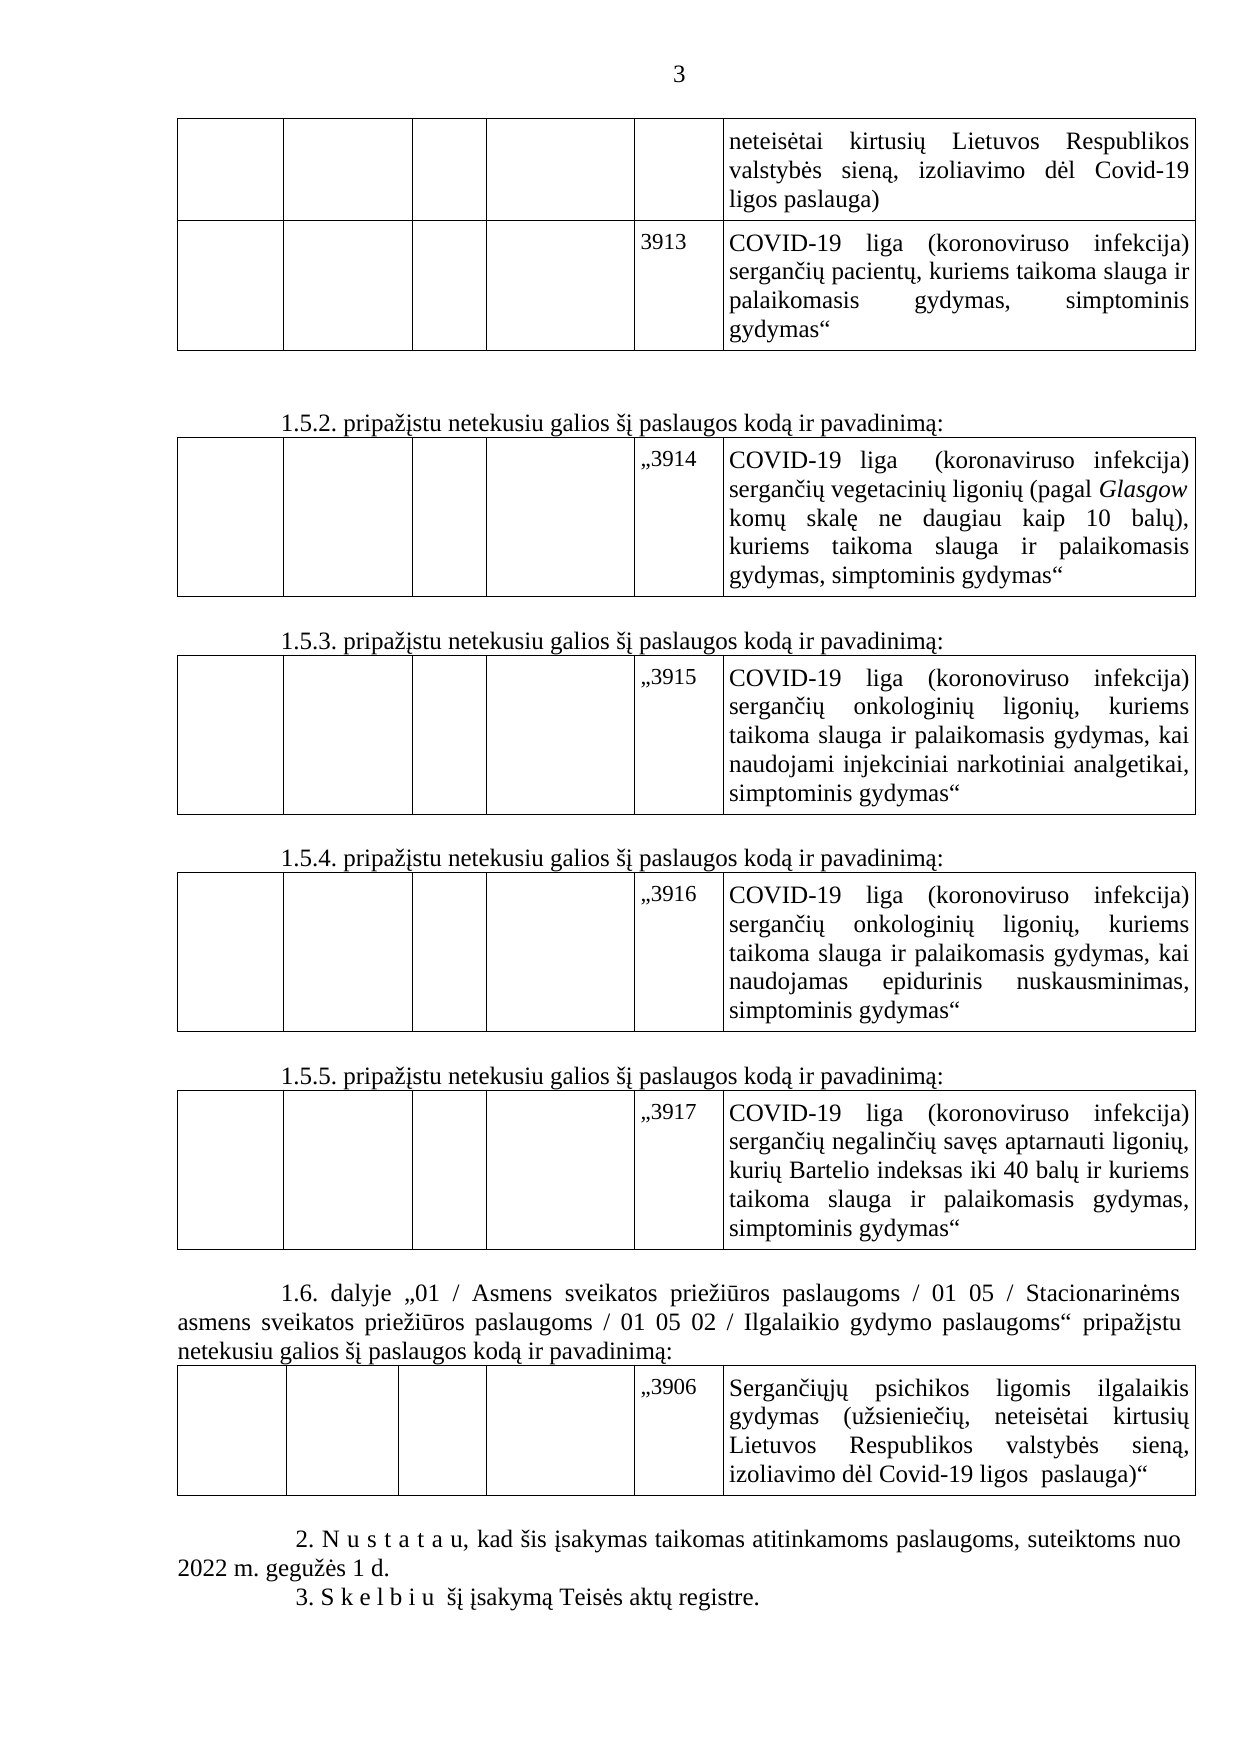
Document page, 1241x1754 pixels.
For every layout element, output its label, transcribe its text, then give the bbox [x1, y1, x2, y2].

table_header COVID-19 liga (koronoviruso infekcija) sergančių onkologinių ligonių, kuriems taikoma slauga ir palaikomasis gydymas, kai naudojami injekciniai narkotiniai analgetikai, simptominis gydymas“ [724, 656, 1195, 813]
table_header [413, 656, 486, 813]
text 1.5.2. pripažįstu netekusiu galios šį paslaugos kodą ir pavadinimą: [177, 408, 1181, 437]
table_header [413, 119, 486, 219]
table_header „3916 [635, 873, 723, 1031]
table_cell [284, 221, 412, 350]
table_header [487, 1091, 634, 1248]
table_cell [487, 221, 634, 350]
table_header „3914 [635, 438, 723, 596]
table_cell 3913 [635, 221, 723, 350]
table_cell [413, 221, 486, 350]
table_header [284, 438, 412, 596]
text 1.5.3. pripažįstu netekusiu galios šį paslaugos kodą ir pavadinimą: [177, 626, 1181, 654]
table_header [487, 873, 634, 1031]
table_header [284, 119, 412, 219]
table_header [178, 1091, 283, 1248]
table_header [487, 119, 634, 219]
text 1.5.4. pripažįstu netekusiu galios šį paslaugos kodą ir pavadinimą: [177, 843, 1181, 872]
text 1.5.5. pripažįstu netekusiu galios šį paslaugos kodą ir pavadinimą: [177, 1061, 1181, 1089]
table_header [178, 1366, 286, 1495]
table_header [413, 1091, 486, 1248]
table_header „3915 [635, 656, 723, 813]
table_header [287, 1366, 398, 1495]
table_header [399, 1366, 486, 1495]
table_header COVID-19 liga (koronoviruso infekcija) sergančių negalinčių savęs aptarnauti ligonių, kurių Bartelio indeksas iki 40 balų ir kuriems taikoma slauga ir palaikomasis gydymas, simptominis gydymas“ [724, 1091, 1195, 1248]
table_header „3917 [635, 1091, 723, 1248]
table_header [487, 656, 634, 813]
table_header „3906 [635, 1366, 723, 1495]
text 1.6. dalyje „01 / Asmens sveikatos priežiūros paslaugoms / 01 05 / Stacionarinėms asmens sveikatos priežiūros paslaugoms / 01 05 02 / Ilgalaikio gydymo paslaugoms“ pripažįstu netekusiu galios šį paslaugos kodą ir pavadinimą: [177, 1278, 1181, 1364]
table_cell COVID-19 liga (koronoviruso infekcija) sergančių pacientų, kuriems taikoma slauga ir palaikomasis gydymas, simptominis gydymas“ [724, 221, 1195, 350]
table_header COVID-19 liga (koronaviruso infekcija) sergančių vegetacinių ligonių (pagal Glasgow komų skalę ne daugiau kaip 10 balų), kuriems taikoma slauga ir palaikomasis gydymas, simptominis gydymas“ [724, 438, 1195, 596]
table_header COVID-19 liga (koronoviruso infekcija) sergančių onkologinių ligonių, kuriems taikoma slauga ir palaikomasis gydymas, kai naudojamas epidurinis nuskausminimas, simptominis gydymas“ [724, 873, 1195, 1031]
table_header [487, 1366, 634, 1495]
table_header Sergančiųjų psichikos ligomis ilgalaikis gydymas (užsieniečių, neteisėtai kirtusių Lietuvos Respublikos valstybės sieną, izoliavimo dėl Covid-19 ligos paslauga)“ [724, 1366, 1195, 1495]
table_header [284, 1091, 412, 1248]
table_header [413, 873, 486, 1031]
table_header neteisėtai kirtusių Lietuvos Respublikos valstybės sieną, izoliavimo dėl Covid-19 ligos paslauga) [724, 119, 1195, 219]
table_header [284, 656, 412, 813]
table_header [178, 873, 283, 1031]
table_header [178, 656, 283, 813]
table_header [487, 438, 634, 596]
table_header [635, 119, 723, 219]
table_header [178, 119, 283, 219]
text 2. N u s t a t a u, kad šis įsakymas taikomas atitinkamoms paslaugoms, suteiktoms nuo 2022 m. gegužės 1 d. [177, 1524, 1181, 1582]
table_cell [178, 221, 283, 350]
table_header [284, 873, 412, 1031]
table_header [178, 438, 283, 596]
text 3. S k e l b i u šį įsakymą Teisės aktų registre. [177, 1582, 1181, 1611]
table_header [413, 438, 486, 596]
